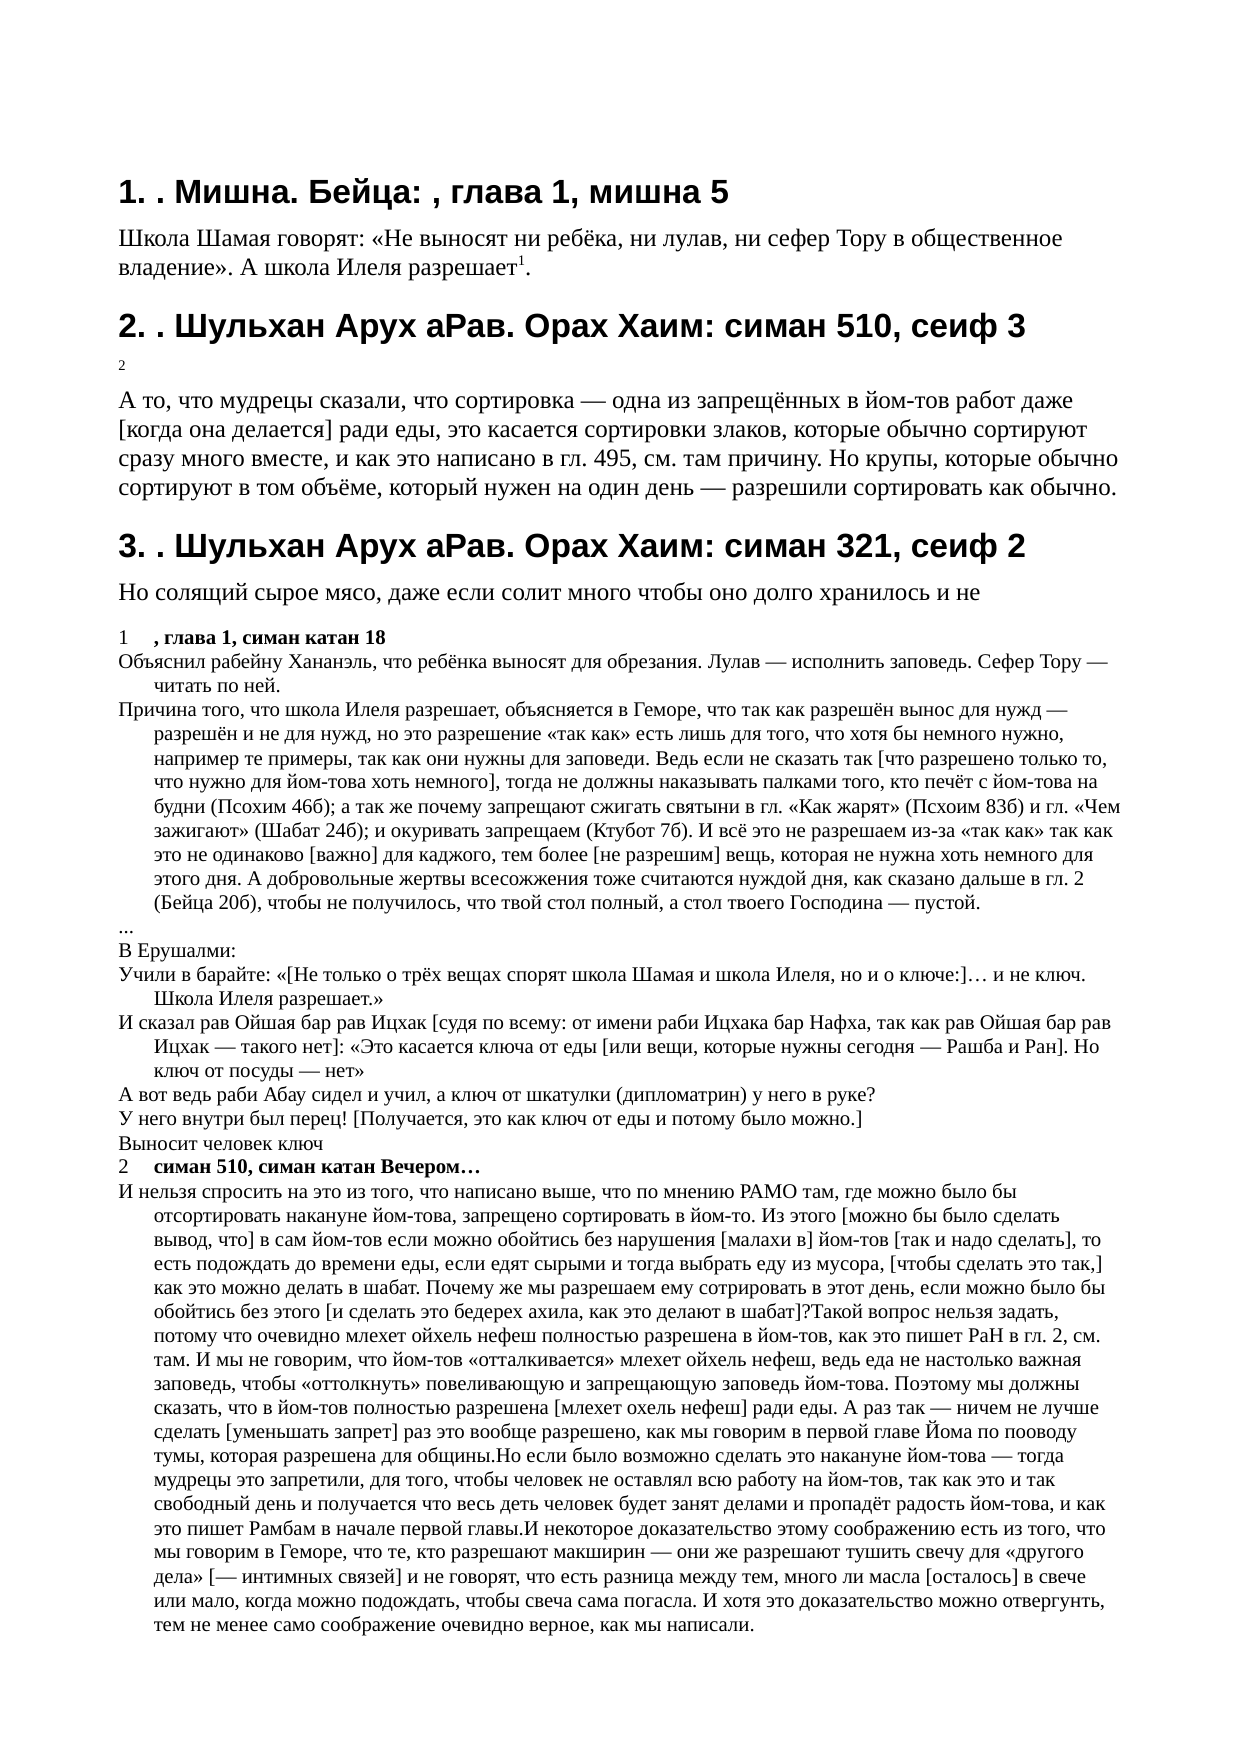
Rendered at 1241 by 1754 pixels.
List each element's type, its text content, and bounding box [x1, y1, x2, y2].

text А вот ведь раби Абау сидел и учил, а ключ от шкатулки (дипломатрин) у него в руке? [118, 1037, 1122, 1065]
text , глава 1, симан катан 18 [118, 438, 1122, 462]
text Объяснил рабейну Хананэль, что ребёнка выносят для обрезания. Лулав — исполнить заповедь. Сефер Тору — читать по ней. [118, 462, 1122, 519]
text В Ерушалми: [118, 864, 1122, 893]
text симан 510, симан катан Вечером… [118, 1123, 1122, 1147]
text У него внутри был перец! [Получается, это как ключ от еды и потому было можно.] [118, 1065, 1122, 1094]
subtitle . Мишна. Бейца: , глава 1, мишна 5 [118, 147, 1122, 176]
text Выносит человек ключ [118, 1094, 1122, 1123]
text ... [118, 835, 1122, 864]
text Учили в барайте: «[Не только о трёх вещах спорят школа Шамая и школа Илеля, но и о ключе:]… и не ключ. Школа Илеля разрешает.» [118, 893, 1122, 950]
text А то, что мудрецы сказали, что сортировка — одна из запрещённых в йом-тов работ даже [когда она делается] ради еды, это касается сортировки злаков, которые обычно сортируют сразу много вместе, и как это написано в гл. 495, см. там причину. Но крупы, которые обычно сортируют в том объёме, который нужен на один день — разрешили сортировать как обычно. [118, 291, 1122, 406]
text Причина того, что школа Илеля разрешает, объясняется в Геморе, что так как разрешён вынос для нужд — разрешён и не для нужд, но это разрешение «так как» есть лишь для того, что хотя бы немного нужно, например те примеры, так как они нужны для заповеди. Ведь если не сказать так [что разрешено только то, что нужно для йом-това хоть немного], тогда не должны наказывать палками того, кто печёт с йом-това на будни (Псохим 46б); а так же почему запрещают сжигать святыни в гл. «Как жарят» (Псхоим 83б) и гл. «Чем зажигают» (Шабат 24б); и окуривать запрещаем (Ктубот 7б). И всё это не разрешаем из-за «так как» так как это не одинаково [важно] для каджого, тем более [не разрешим] вещь, которая не нужна хоть немного для этого дня. А добровольные жертвы всесожжения тоже считаются нуждой дня, как сказано дальше в гл. 2 (Бейца 20б), чтобы не получилось, что твой стол полный, а стол твоего Господина — пустой. [118, 519, 1122, 835]
text Школа Шамая говорят: «Не выносят ни ребёка, ни лулав, ни сефер Тору в общественное владение». А школа Илеля разрешает. [118, 176, 1122, 233]
text И нельзя спросить на это из того, что написано выше, что по мнению РАМО там, где можно было бы отсортировать накануне йом-това, запрещено сортировать в йом-то. Из этого [можно бы было сделать вывод, что] в сам йом-тов если можно обойтись без нарушения [малахи в] йом-тов [так и надо сделать], то есть подождать до времени еды, если едят сырыми и тогда выбрать еду из мусора, [чтобы сделать это так,] как это можно делать в шабат. Почему же мы разрешаем ему сотрировать в этот день, если можно было бы обойтись без этого [и сделать это бедерех ахила, как это делают в шабат]?Такой вопрос нельзя задать, потому что очевидно млехет ойхель нефеш полностью разрешена в йом-тов, как это пишет РаН в гл. 2, см. там. И мы не говорим, что йом-тов «отталкивается» млехет ойхель нефеш, ведь еда не настолько важная заповедь, чтобы «оттолкнуть» повеливающую и запрещающую заповедь йом-това. Поэтому мы должны сказать, что в йом-тов полностью разрешена [млехет охель нефеш] ради еды. А раз так — ничем не лучше сделать [уменьшать запрет] раз это вообще разрешено, как мы говорим в первой главе Йома по пооводу тумы, которая разрешена для общины.Но если было возможно сделать это накануне йом-това — тогда мудрецы это запретили, для того, чтобы человек не оставлял всю работу на йом-тов, так как это и так свободный день и получается что весь деть человек будет занят делами и пропадёт радость йом-това, и как это пишет Рамбам в начале первой главы.И некоторое доказательство этому соображению есть из того, что мы говорим в Геморе, что те, кто разрешают макширин — они же разрешают тушить свечу для «другого дела» [— интимных связей] и не говорят, что есть разница между тем, много ли масла [осталось] в свече или мало, когда можно подождать, чтобы свеча сама погасла. И хотя это доказательство можно отвергунть, тем не менее само соображение очевидно верное, как мы написали. [118, 1147, 1122, 1636]
subtitle . Шульхан Арух аРав. Орах Хаим: симан 510, сеиф 3 [118, 233, 1122, 262]
text И сказал рав Ойшая бар рав Ицхак [судя по всему: от имени раби Ицхака бар Нафха, так как рав Ойшая бар рав Ицхак — такого нет]: «Это касается ключа от еды [или вещи, которые нужны сегодня — Рашба и Ран]. Но ключ от посуды — нет» [118, 950, 1122, 1037]
